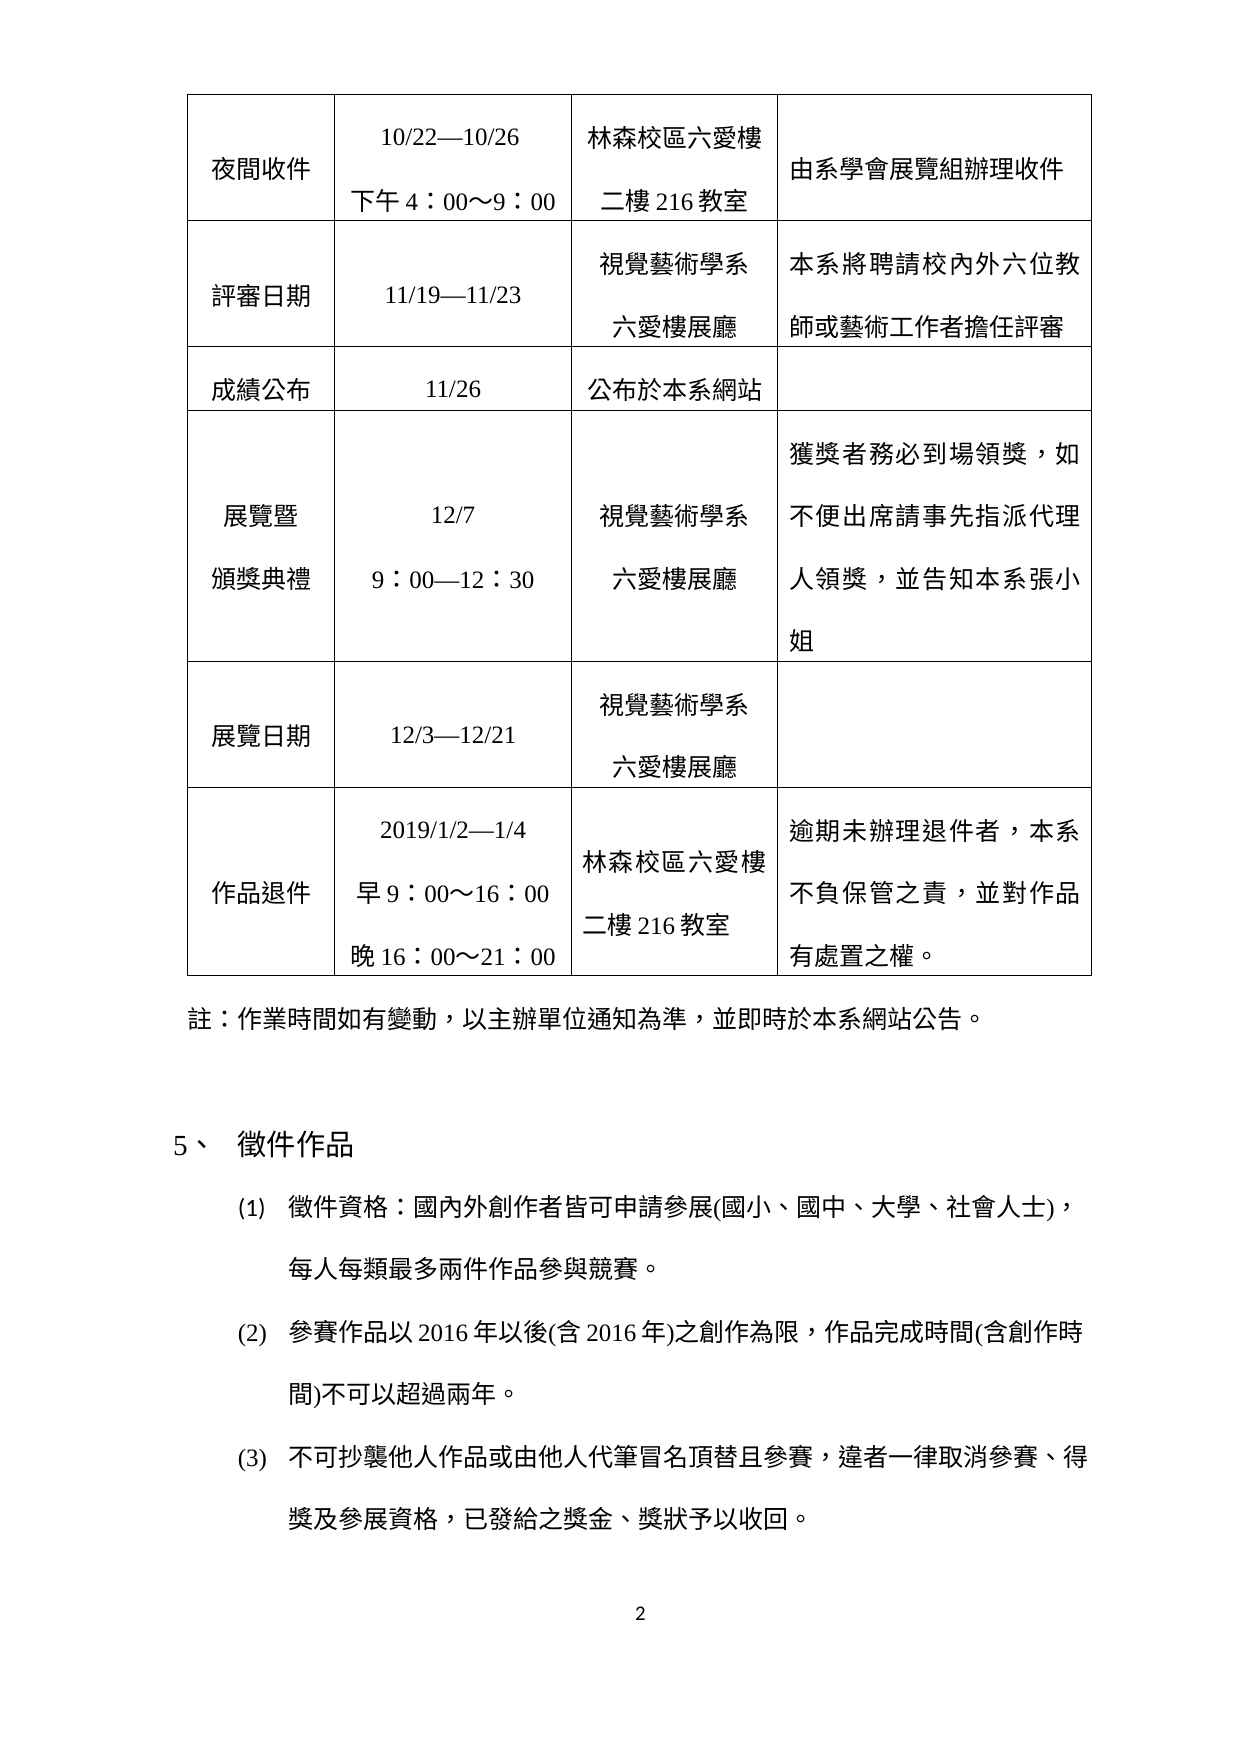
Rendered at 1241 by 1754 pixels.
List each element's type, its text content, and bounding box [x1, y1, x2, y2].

table_cell 逾期未辦理退件者，本系不負保管之責，並對作品有處置之權。 [778, 788, 1091, 975]
table_cell 夜間收件 [188, 95, 334, 220]
table_cell 視覺藝術學系 六愛樓展廳 [572, 221, 777, 346]
table_cell 展覽暨 頒獎典禮 [188, 411, 334, 661]
table_cell [778, 347, 1091, 410]
table_cell 11/26 [335, 347, 571, 410]
table_cell [778, 662, 1091, 787]
table_cell 作品退件 [188, 788, 334, 975]
list 徵件作品 [137, 1101, 1093, 1164]
list 不可抄襲他人作品或由他人代筆冒名頂替且參賽，違者一律取消參賽、得獎及參展資格，已發給之獎金、獎狀予以收回。 [238, 1414, 1093, 1539]
table_cell 公布於本系網站 [572, 347, 777, 410]
text 註：作業時間如有變動，以主辦單位通知為準，並即時於本系網站公告。 [187, 976, 1093, 1039]
table_cell 11/19—11/23 [335, 221, 571, 346]
table_cell 10/22—10/26 下午4：00～9：00 [335, 95, 571, 220]
table_cell 林森校區六愛樓二樓216教室 [572, 95, 777, 220]
table_cell 12/7 9：00—12：30 [335, 411, 571, 661]
table_cell 本系將聘請校內外六位教師或藝術工作者擔任評審 [778, 221, 1091, 346]
table_cell 獲獎者務必到場領獎，如不便出席請事先指派代理人領獎，並告知本系張小姐 [778, 411, 1091, 661]
table_cell 展覽日期 [188, 662, 334, 787]
list 參賽作品以2016年以後(含2016年)之創作為限，作品完成時間(含創作時間)不可以超過兩年。 [238, 1289, 1093, 1414]
table_cell 林森校區六愛樓二樓216教室 [572, 788, 777, 975]
list 徵件資格：國內外創作者皆可申請參展(國小、國中、大學、社會人士)，每人每類最多兩件作品參與競賽。 [238, 1164, 1093, 1289]
table_cell 視覺藝術學系 六愛樓展廳 [572, 411, 777, 661]
table_cell 成績公布 [188, 347, 334, 410]
table_cell 視覺藝術學系 六愛樓展廳 [572, 662, 777, 787]
table_cell 由系學會展覽組辦理收件 [778, 95, 1091, 220]
table_cell 2019/1/2—1/4 早9：00～16：00 晚16：00～21：00 [335, 788, 571, 975]
table_cell 12/3—12/21 [335, 662, 571, 787]
table_cell 評審日期 [188, 221, 334, 346]
